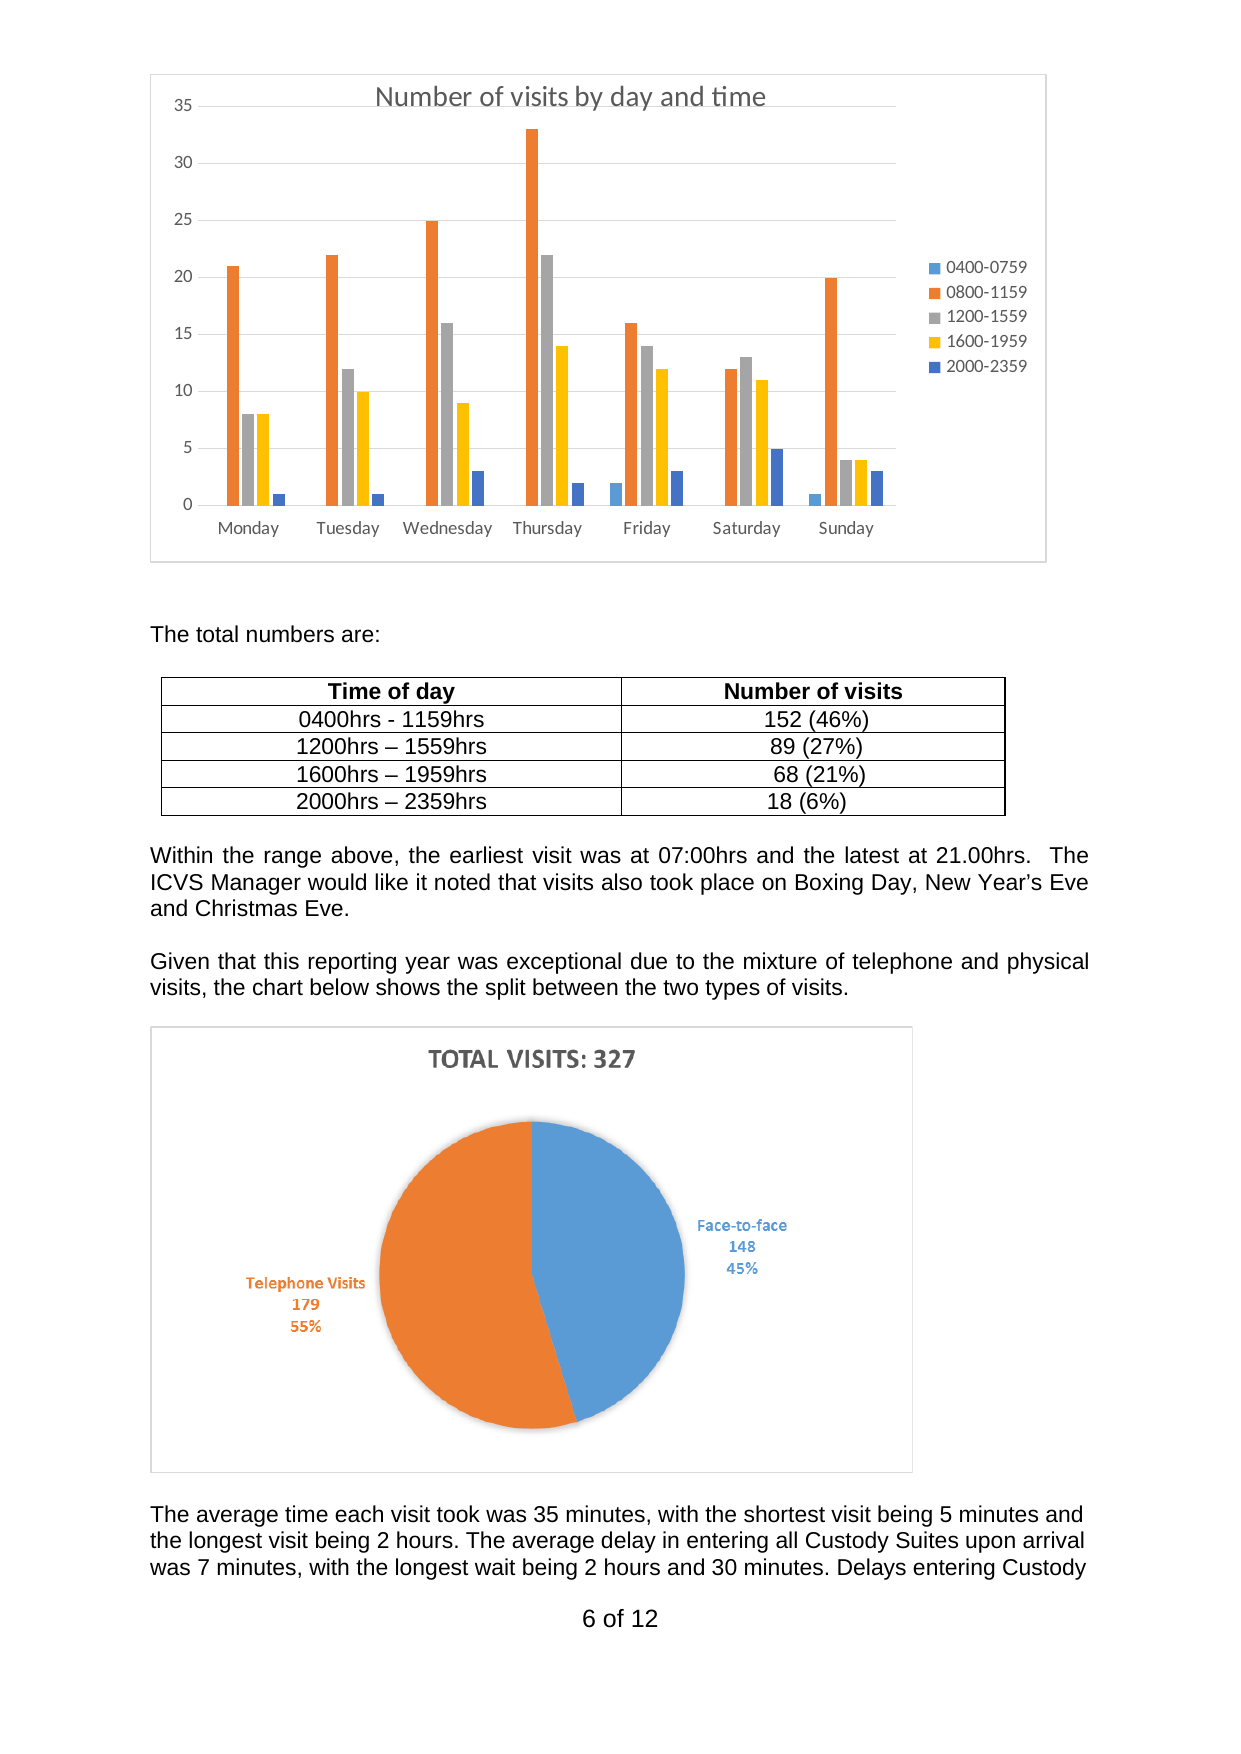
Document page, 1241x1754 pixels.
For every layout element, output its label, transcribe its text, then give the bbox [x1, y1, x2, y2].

text Within the range above, the earliest visit was at 07:00hrs and the latest at 21.00hrs. The ICVS Manager would like it noted that visits also took place on Boxing Day, New Year’s Eve and Christmas Eve. [150, 842, 1090, 921]
table_cell 1600hrs – 1959hrs [162, 761, 621, 787]
table_cell 89 (27%) [622, 733, 1004, 760]
table_cell 68 (21%) [622, 761, 1004, 787]
table_header Number of visits [622, 678, 1004, 705]
text Given that this reporting year was exceptional due to the mixture of telephone and physical visits, the chart below shows the split between the two types of visits. [150, 948, 1090, 1000]
table_cell 2000hrs – 2359hrs [162, 788, 621, 815]
table_cell 1200hrs – 1559hrs [162, 733, 621, 760]
table_header Time of day [162, 678, 621, 705]
table_cell 18 (6%) [622, 788, 1004, 815]
table_cell 152 (46%) [622, 706, 1004, 732]
text The average time each visit took was 35 minutes, with the shortest visit being 5 minutes and the longest visit being 2 hours. The average delay in entering all Custody Suites upon arrival was 7 minutes, with the longest wait being 2 hours and 30 minutes. Delays entering Custody [150, 1501, 1090, 1580]
table_cell 0400hrs - 1159hrs [162, 706, 621, 732]
text The total numbers are: [150, 621, 1090, 647]
